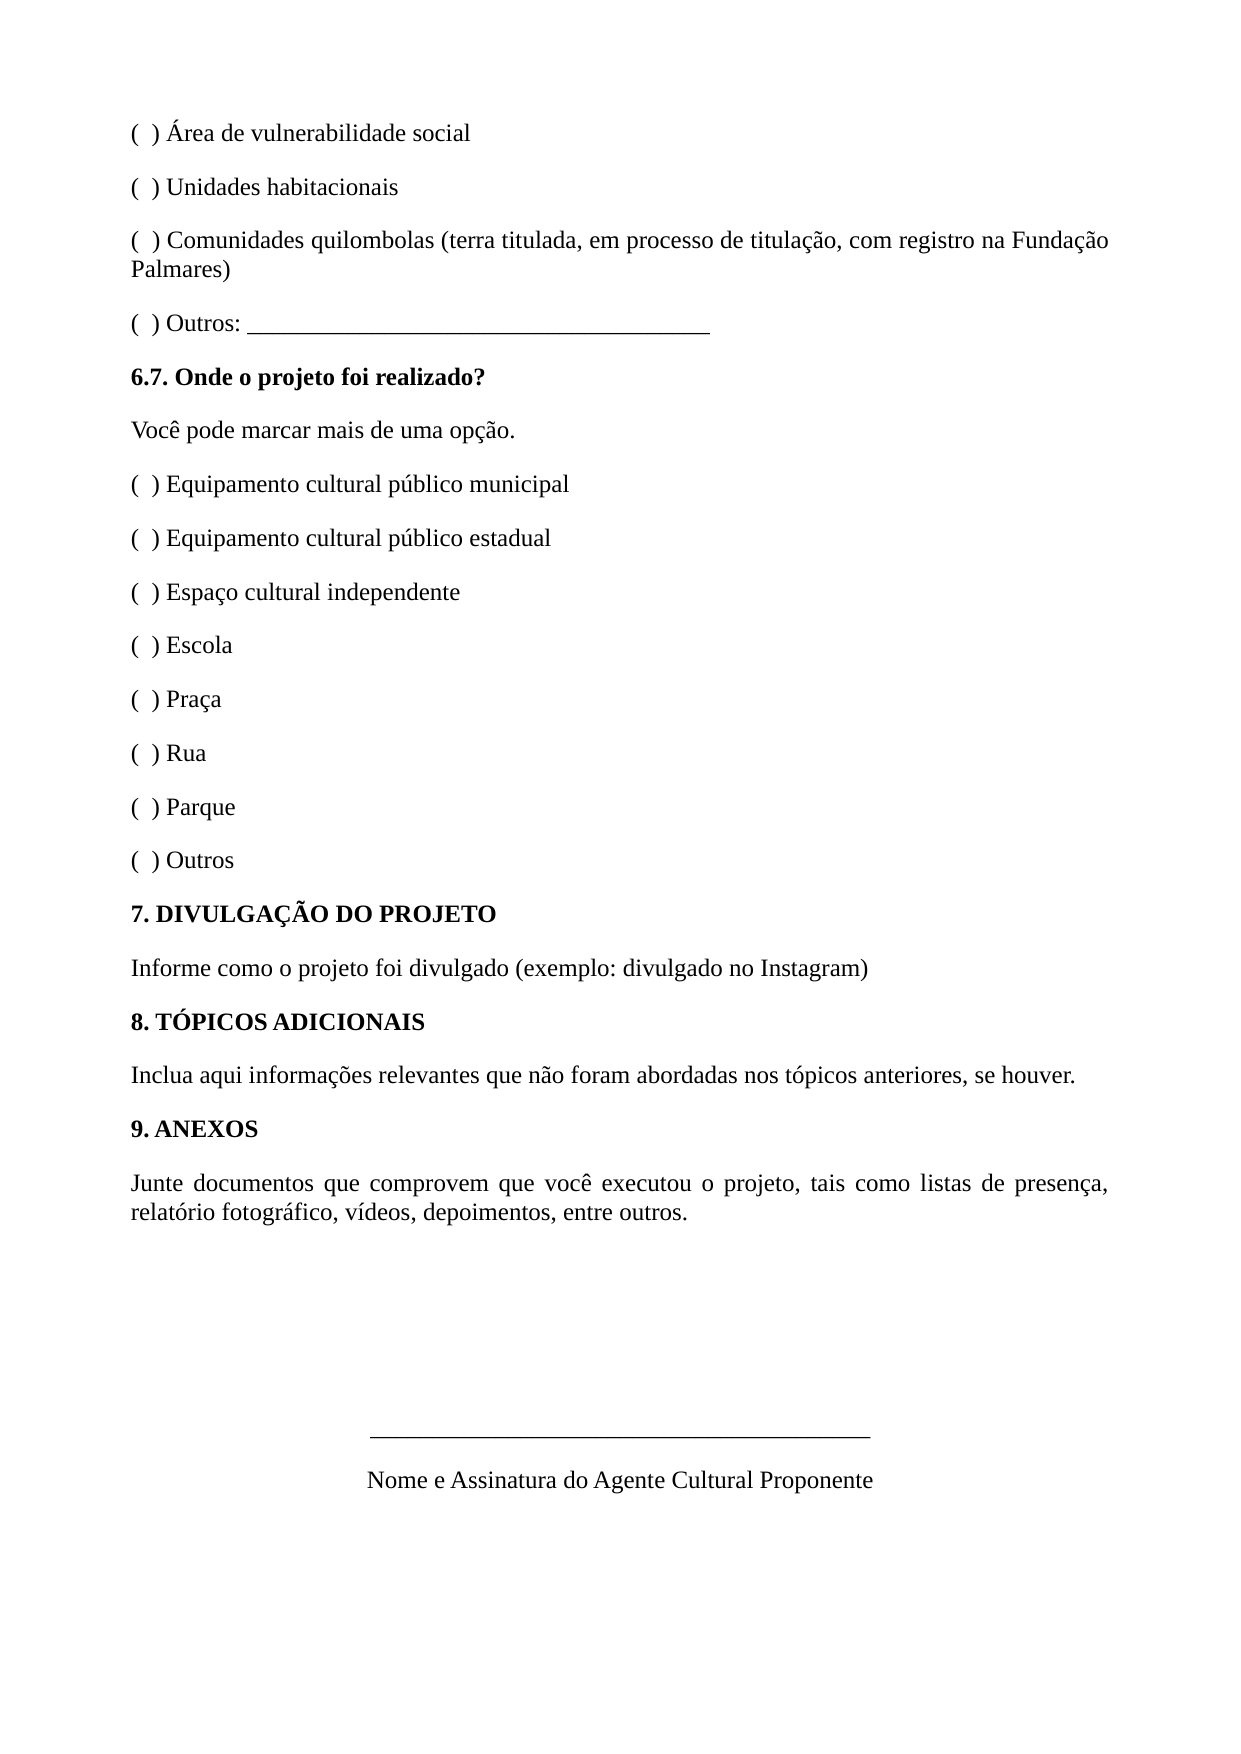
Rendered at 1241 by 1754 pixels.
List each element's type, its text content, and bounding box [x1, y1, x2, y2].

text ( ) Equipamento cultural público estadual [131, 523, 1109, 552]
text ( ) Parque [131, 792, 1109, 821]
text ( ) Área de vulnerabilidade social [131, 118, 1109, 147]
text Junte documentos que comprovem que você executou o projeto, tais como listas de presença, relatório fotográfico, vídeos, depoimentos, entre outros. [131, 1168, 1109, 1226]
text ( ) Equipamento cultural público municipal [131, 469, 1109, 498]
text ( ) Espaço cultural independente [131, 577, 1109, 606]
text Você pode marcar mais de uma opção. [131, 416, 1109, 444]
text ( ) Praça [131, 684, 1109, 713]
text ( ) Rua [131, 738, 1109, 767]
text ________________________________________ [131, 1412, 1109, 1441]
text Inclua aqui informações relevantes que não foram abordadas nos tópicos anteriores, se houver. [131, 1061, 1109, 1089]
text ( ) Unidades habitacionais [131, 172, 1109, 201]
text Nome e Assinatura do Agente Cultural Proponente [131, 1466, 1109, 1494]
text ( ) Outros [131, 846, 1109, 874]
text 8. TÓPICOS ADICIONAIS [131, 1007, 1109, 1036]
text 9. ANEXOS [131, 1114, 1109, 1143]
text 7. DIVULGAÇÃO DO PROJETO [131, 899, 1109, 928]
text ( ) Outros: _____________________________________ [131, 308, 1109, 337]
text Informe como o projeto foi divulgado (exemplo: divulgado no Instagram) [131, 953, 1109, 982]
text ( ) Comunidades quilombolas (terra titulada, em processo de titulação, com registro na Fundação Palmares) [131, 226, 1109, 283]
text ( ) Escola [131, 631, 1109, 659]
text 6.7. Onde o projeto foi realizado? [131, 362, 1109, 391]
